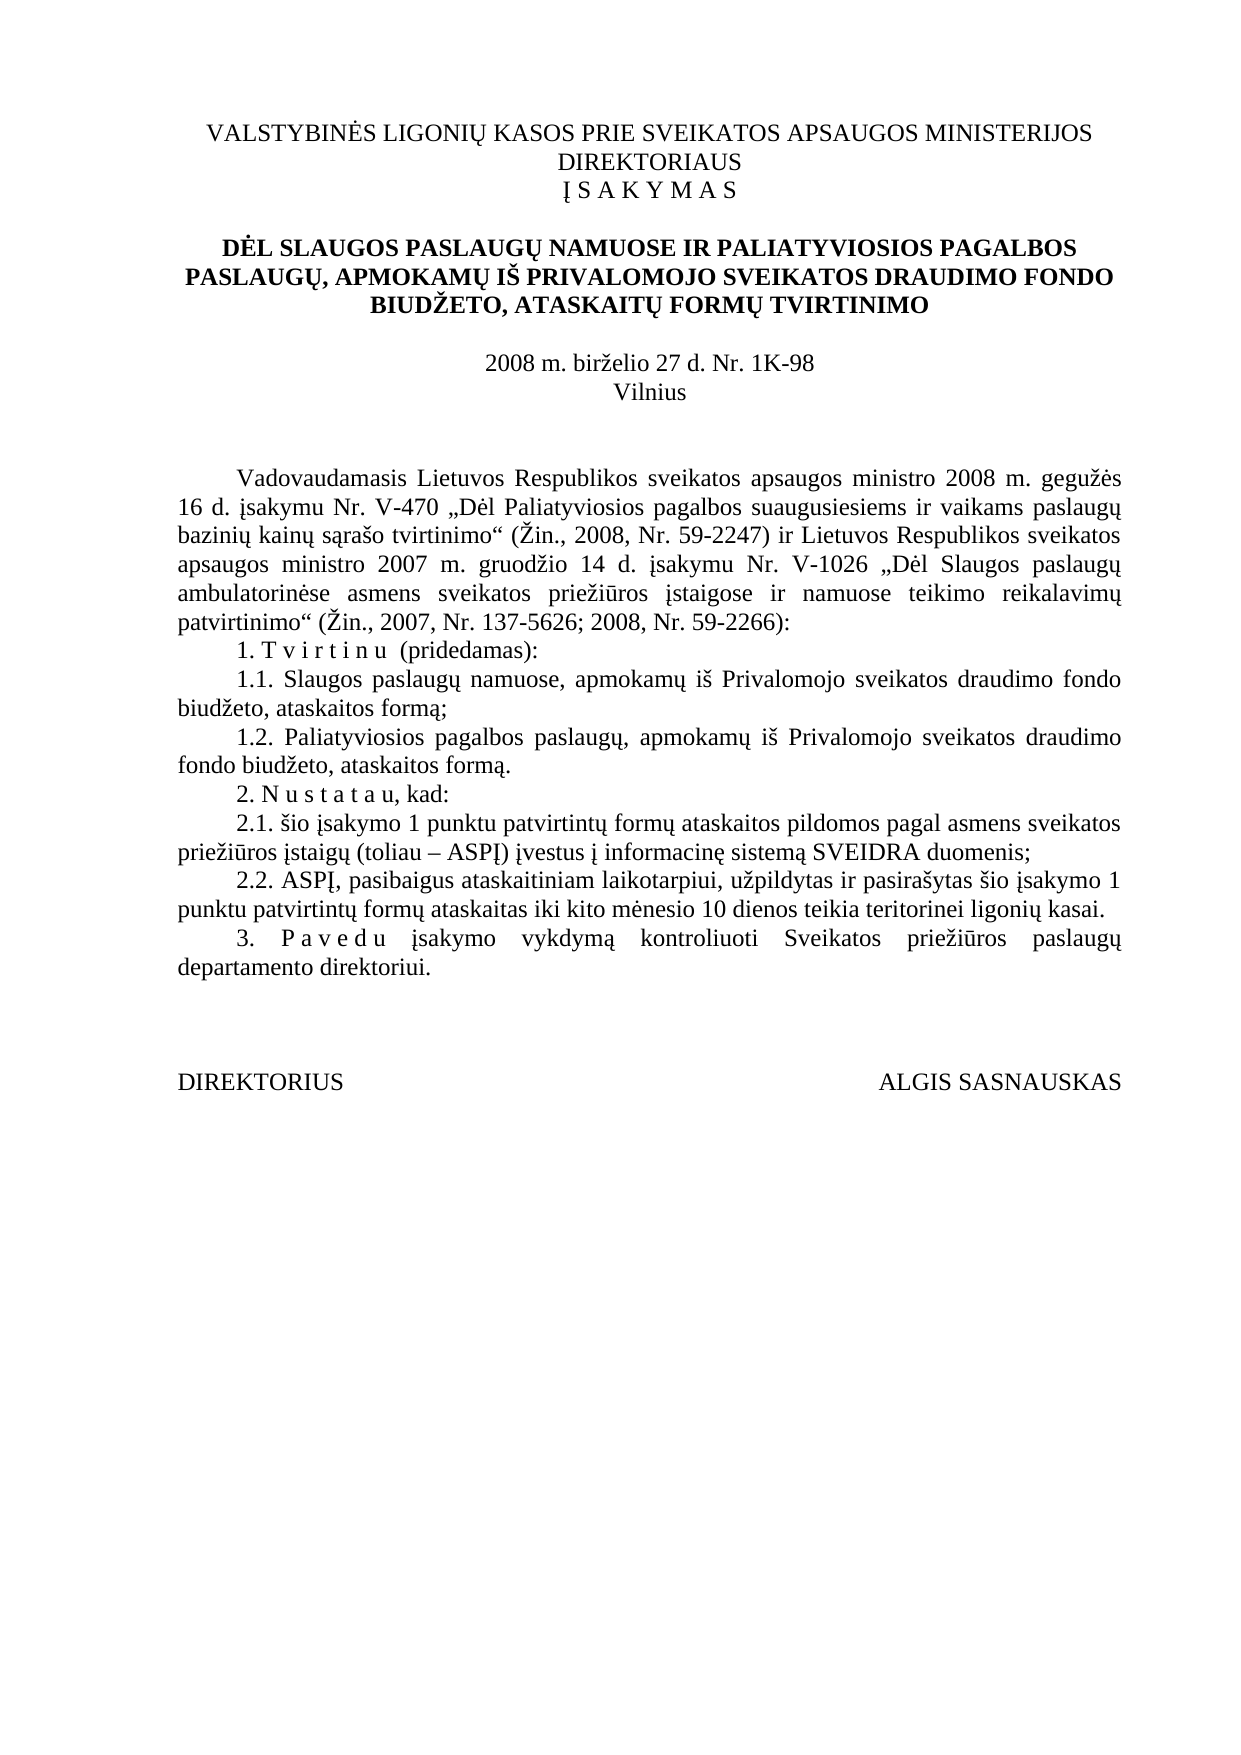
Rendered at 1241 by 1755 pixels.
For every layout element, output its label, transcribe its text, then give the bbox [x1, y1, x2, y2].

text 1.2. Paliatyviosios pagalbos paslaugų, apmokamų iš Privalomojo sveikatos draudimo fondo biudžeto, ataskaitos formą. [177, 722, 1122, 779]
text 2.2. ASPĮ, pasibaigus ataskaitiniam laikotarpiui, užpildytas ir pasirašytas šio įsakymo 1 punktu patvirtintų formų ataskaitas iki kito mėnesio 10 dienos teikia teritorinei ligonių kasai. [177, 866, 1122, 923]
text 3. Pavedu įsakymo vykdymą kontroliuoti Sveikatos priežiūros paslaugų departamento direktoriui. [177, 923, 1122, 981]
text DĖL SLAUGOS PASLAUGŲ NAMUOSE IR PALIATYVIOSIOS PAGALBOS PASLAUGŲ, APMOKAMŲ IŠ PRIVALOMOJO SVEIKATOS DRAUDIMO FONDO BIUDŽETO, ATASKAITŲ FORMŲ TVIRTINIMO [177, 233, 1122, 319]
text 2. Nustatau, kad: [177, 779, 1122, 808]
text Vilnius [177, 377, 1122, 406]
text Vadovaudamasis Lietuvos Respublikos sveikatos apsaugos ministro 2008 m. gegužės 16 d. įsakymu Nr. V-470 „Dėl Paliatyviosios pagalbos suaugusiesiems ir vaikams paslaugų bazinių kainų sąrašo tvirtinimo“ (Žin., 2008, Nr. 59-2247) ir Lietuvos Respublikos sveikatos apsaugos ministro 2007 m. gruodžio 14 d. įsakymu Nr. V-1026 „Dėl Slaugos paslaugų ambulatorinėse asmens sveikatos priežiūros įstaigose ir namuose teikimo reikalavimų patvirtinimo“ (Žin., 2007, Nr. 137-5626; 2008, Nr. 59-2266): [177, 463, 1122, 636]
text ĮSAKYMAS [177, 176, 1122, 204]
text VALSTYBINĖS LIGONIŲ KASOS PRIE SVEIKATOS APSAUGOS MINISTERIJOS DIREKTORIAUS [177, 118, 1122, 176]
text 1. Tvirtinu (pridedamas): [177, 636, 1122, 664]
text DIREKTORIUS ALGIS SASNAUSKAS [177, 1067, 1122, 1096]
text 2.1. šio įsakymo 1 punktu patvirtintų formų ataskaitos pildomos pagal asmens sveikatos priežiūros įstaigų (toliau – ASPĮ) įvestus į informacinę sistemą SVEIDRA duomenis; [177, 808, 1122, 866]
text 1.1. Slaugos paslaugų namuose, apmokamų iš Privalomojo sveikatos draudimo fondo biudžeto, ataskaitos formą; [177, 664, 1122, 722]
text 2008 m. birželio 27 d. Nr. 1K-98 [177, 348, 1122, 377]
